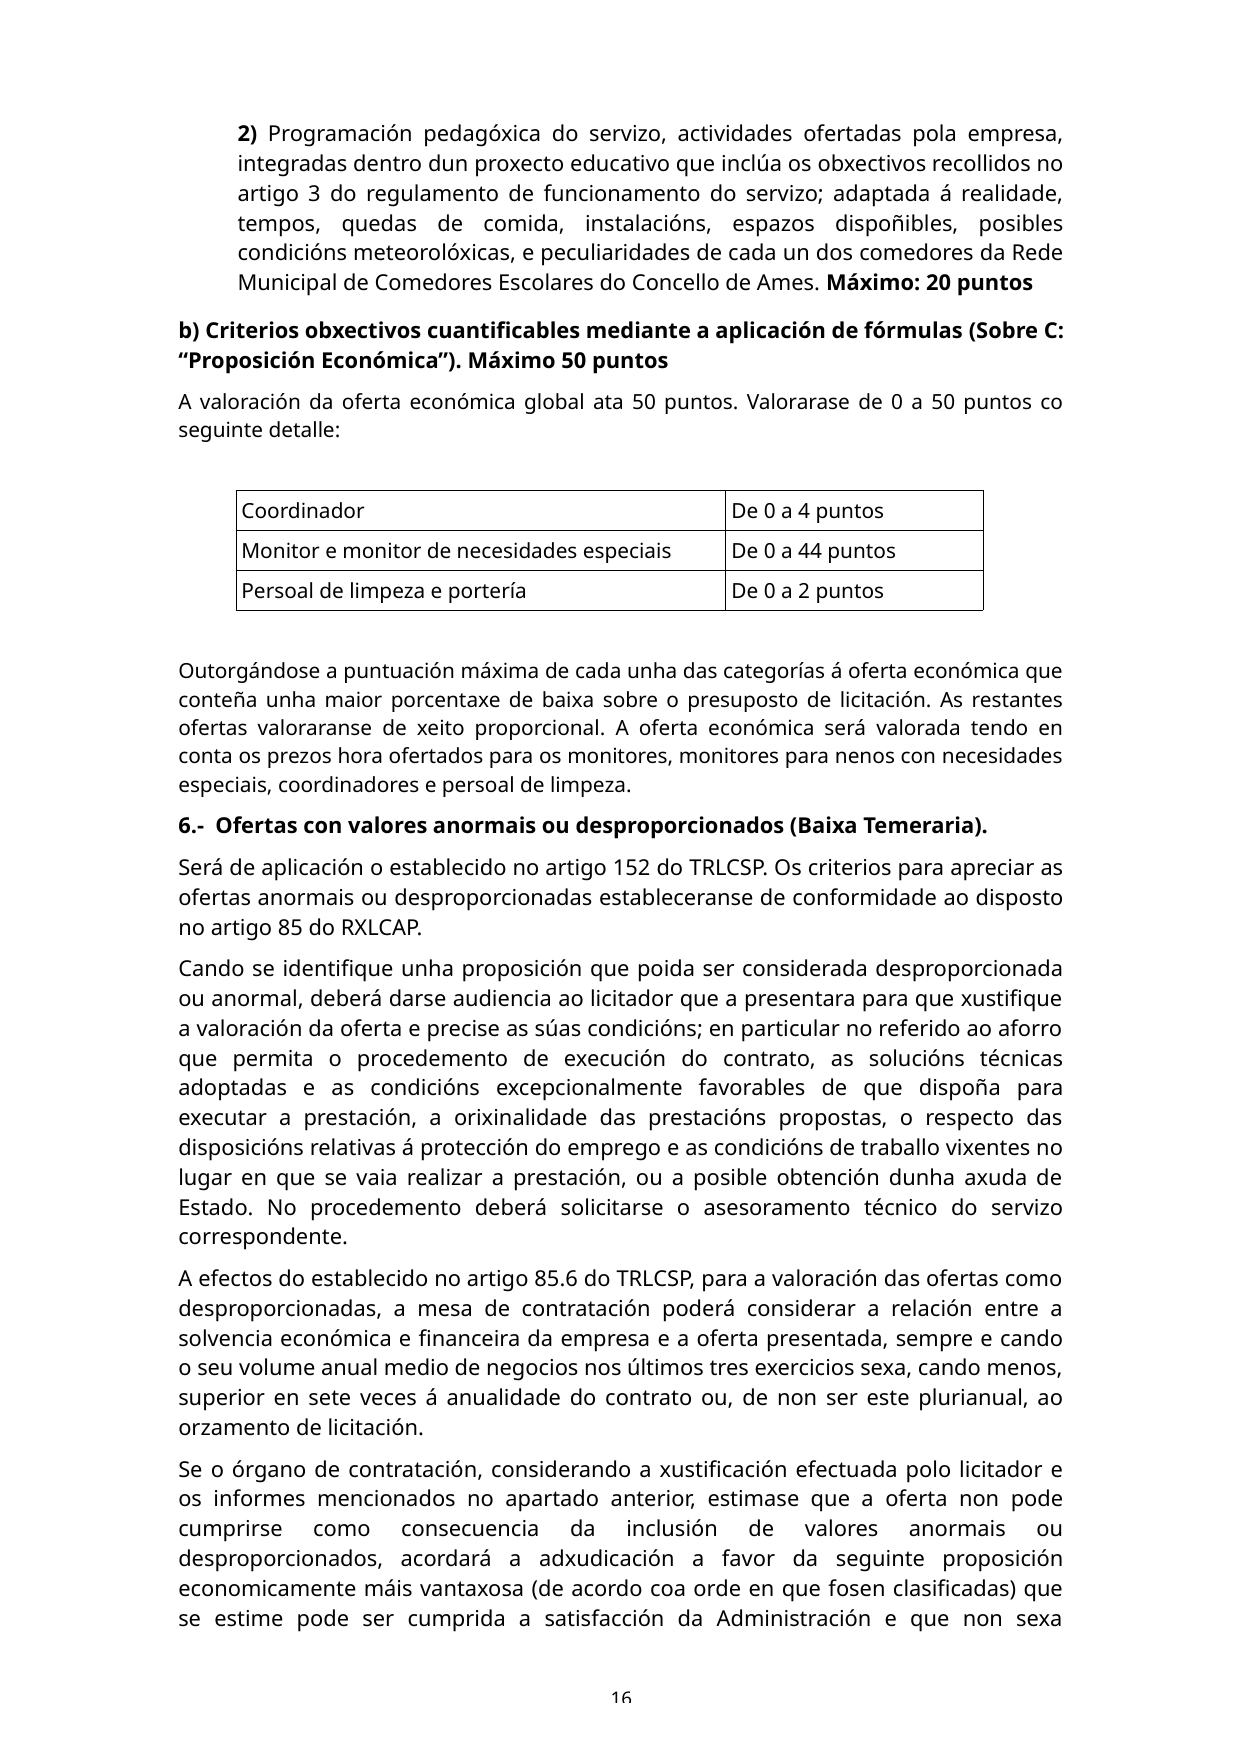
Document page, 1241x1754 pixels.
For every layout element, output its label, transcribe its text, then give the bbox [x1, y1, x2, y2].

text 2) Programación pedagóxica do servizo, actividades ofertadas pola empresa, integradas dentro dun proxecto educativo que inclúa os obxectivos recollidos no artigo 3 do regulamento de funcionamento do servizo; adaptada á realidade, tempos, quedas de comida, instalacións, espazos dispoñibles, posibles condicións meteorolóxicas, e peculiaridades de cada un dos comedores da Rede Municipal de Comedores Escolares do Concello de Ames. Máximo: 20 puntos [237, 118, 1064, 297]
table_cell De 0 a 2 puntos [726, 571, 983, 610]
table_cell Monitor e monitor de necesidades especiais [237, 531, 725, 570]
text Outorgándose a puntuación máxima de cada unha das categorías á oferta económica que conteña unha maior porcentaxe de baixa sobre o presuposto de licitación. As restantes ofertas valoraranse de xeito proporcional. A oferta económica será valorada tendo en conta os prezos hora ofertados para os monitores, monitores para nenos con necesidades especiais, coordinadores e persoal de limpeza. [178, 656, 1064, 798]
text 6.- Ofertas con valores anormais ou desproporcionados (Baixa Temeraria). [178, 810, 1064, 840]
text Cando se identifique unha proposición que poida ser considerada desproporcionada ou anormal, deberá darse audiencia ao licitador que a presentara para que xustifique a valoración da oferta e precise as súas condicións; en particular no referido ao aforro que permita o procedemento de execución do contrato, as solucións técnicas adoptadas e as condicións excepcionalmente favorables de que dispoña para executar a prestación, a orixinalidade das prestacións propostas, o respecto das disposicións relativas á protección do emprego e as condicións de traballo vixentes no lugar en que se vaia realizar a prestación, ou a posible obtención dunha axuda de Estado. No procedemento deberá solicitarse o asesoramento técnico do servizo correspondente. [178, 953, 1064, 1251]
table_header Coordinador [237, 491, 725, 530]
text Se o órgano de contratación, considerando a xustificación efectuada polo licitador e os informes mencionados no apartado anterior, estimase que a oferta non pode cumprirse como consecuencia da inclusión de valores anormais ou desproporcionados, acordará a adxudicación a favor da seguinte proposición economicamente máis vantaxosa (de acordo coa orde en que fosen clasificadas) que se estime pode ser cumprida a satisfacción da Administración e que non sexa [178, 1454, 1064, 1632]
table_cell De 0 a 44 puntos [726, 531, 983, 570]
table_header De 0 a 4 puntos [726, 491, 983, 530]
text A efectos do establecido no artigo 85.6 do TRLCSP, para a valoración das ofertas como desproporcionadas, a mesa de contratación poderá considerar a relación entre a solvencia económica e financeira da empresa e a oferta presentada, sempre e cando o seu volume anual medio de negocios nos últimos tres exercicios sexa, cando menos, superior en sete veces á anualidade do contrato ou, de non ser este plurianual, ao orzamento de licitación. [178, 1263, 1064, 1442]
text b) Criterios obxectivos cuantificables mediante a aplicación de fórmulas (Sobre C: “Proposición Económica”). Máximo 50 puntos [178, 315, 1064, 375]
text Será de aplicación o establecido no artigo 152 do TRLCSP. Os criterios para apreciar as ofertas anormais ou desproporcionadas estableceranse de conformidade ao disposto no artigo 85 do RXLCAP. [178, 852, 1064, 941]
table_cell Persoal de limpeza e portería [237, 571, 725, 610]
text A valoración da oferta económica global ata 50 puntos. Valorarase de 0 a 50 puntos co seguinte detalle: [178, 387, 1064, 444]
